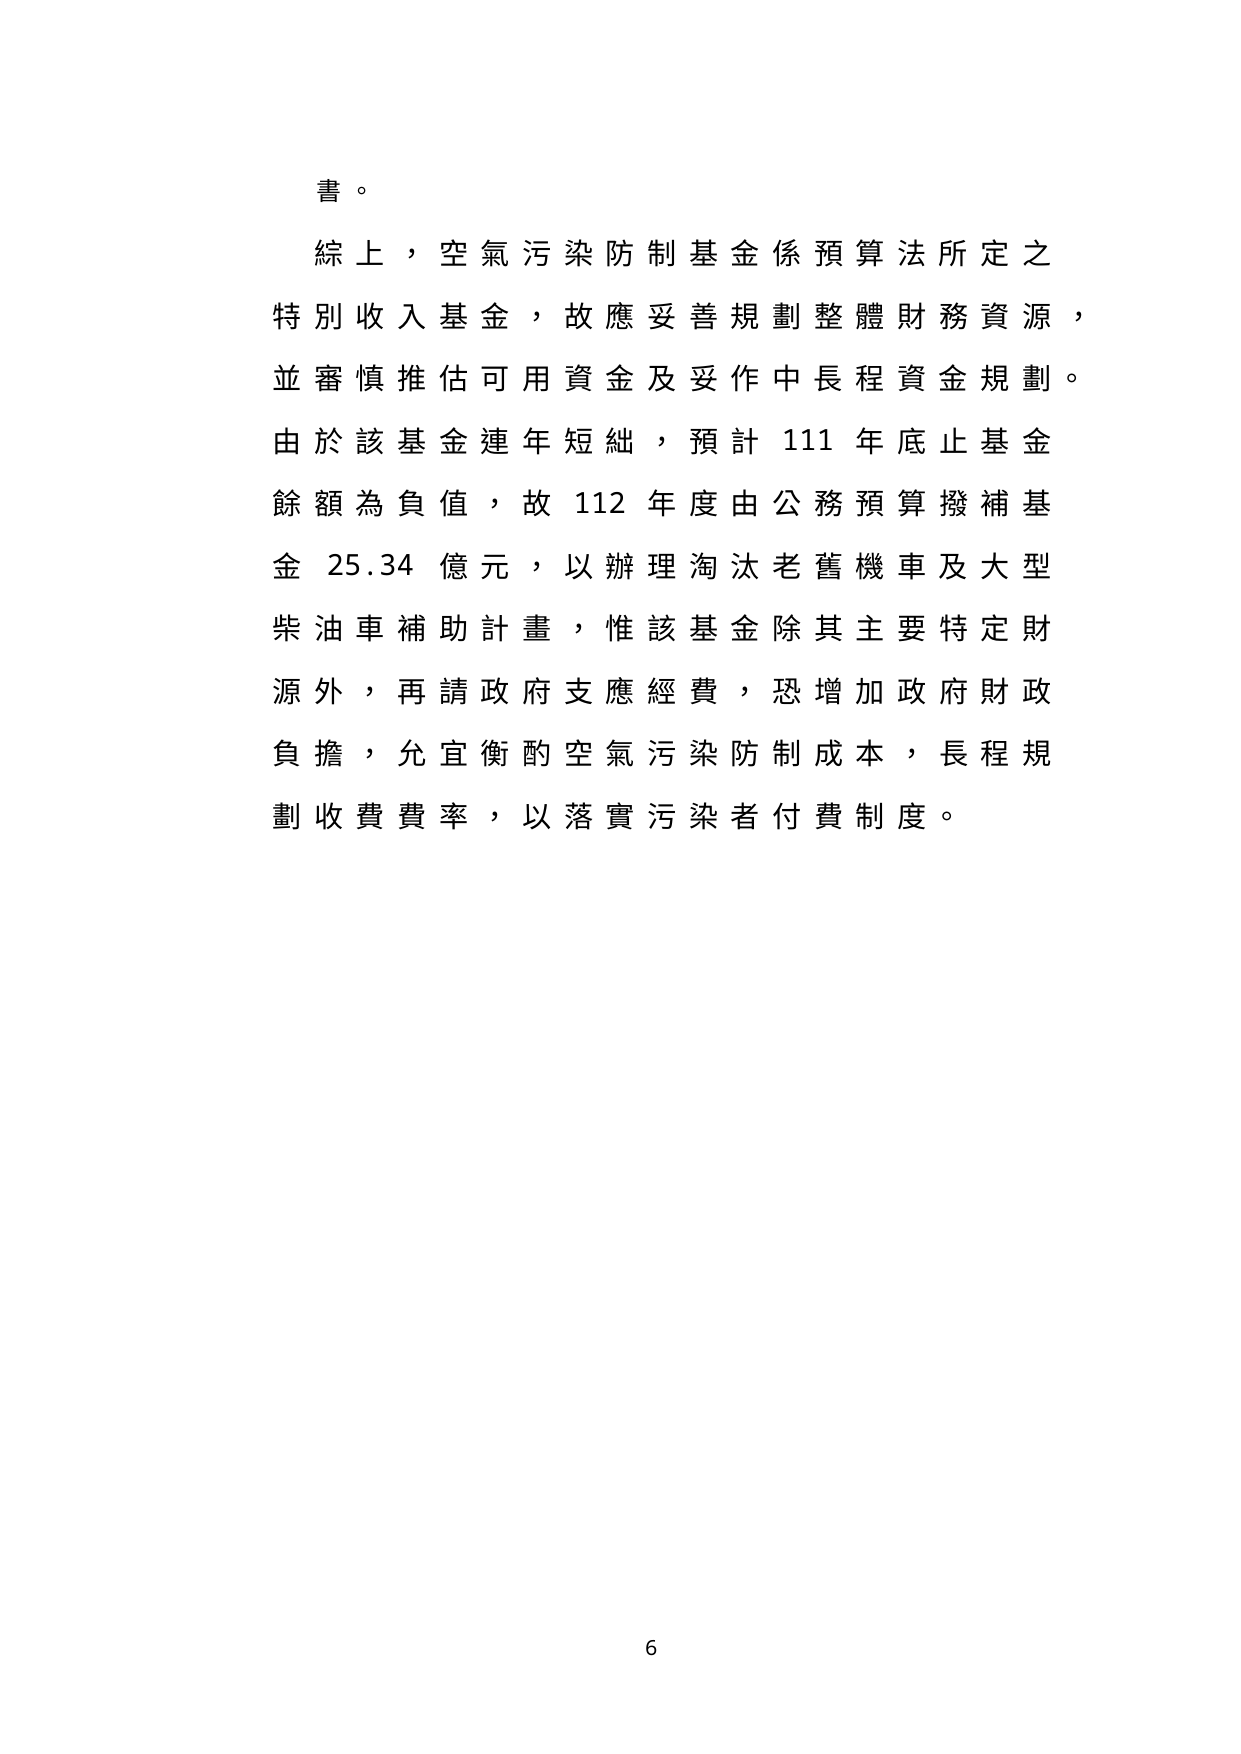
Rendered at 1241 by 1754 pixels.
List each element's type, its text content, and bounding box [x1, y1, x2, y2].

text 綜上，空氣污染防制基金係預算法所定之特別收入基金，故應妥善規劃整體財務資源，並審慎推估可用資金及妥作中長程資金規劃。由於該基金連年短絀，預計111年底止基金餘額為負值，故112年度由公務預算撥補基金25.34億元，以辦理淘汰老舊機車及大型柴油車補助計畫，惟該基金除其主要特定財源外，再請政府支應經費，恐增加政府財政負擔，允宜衡酌空氣污染防制成本，長程規劃收費費率，以落實污染者付費制度。 [242, 210, 1058, 835]
text 書。 [242, 148, 1058, 210]
